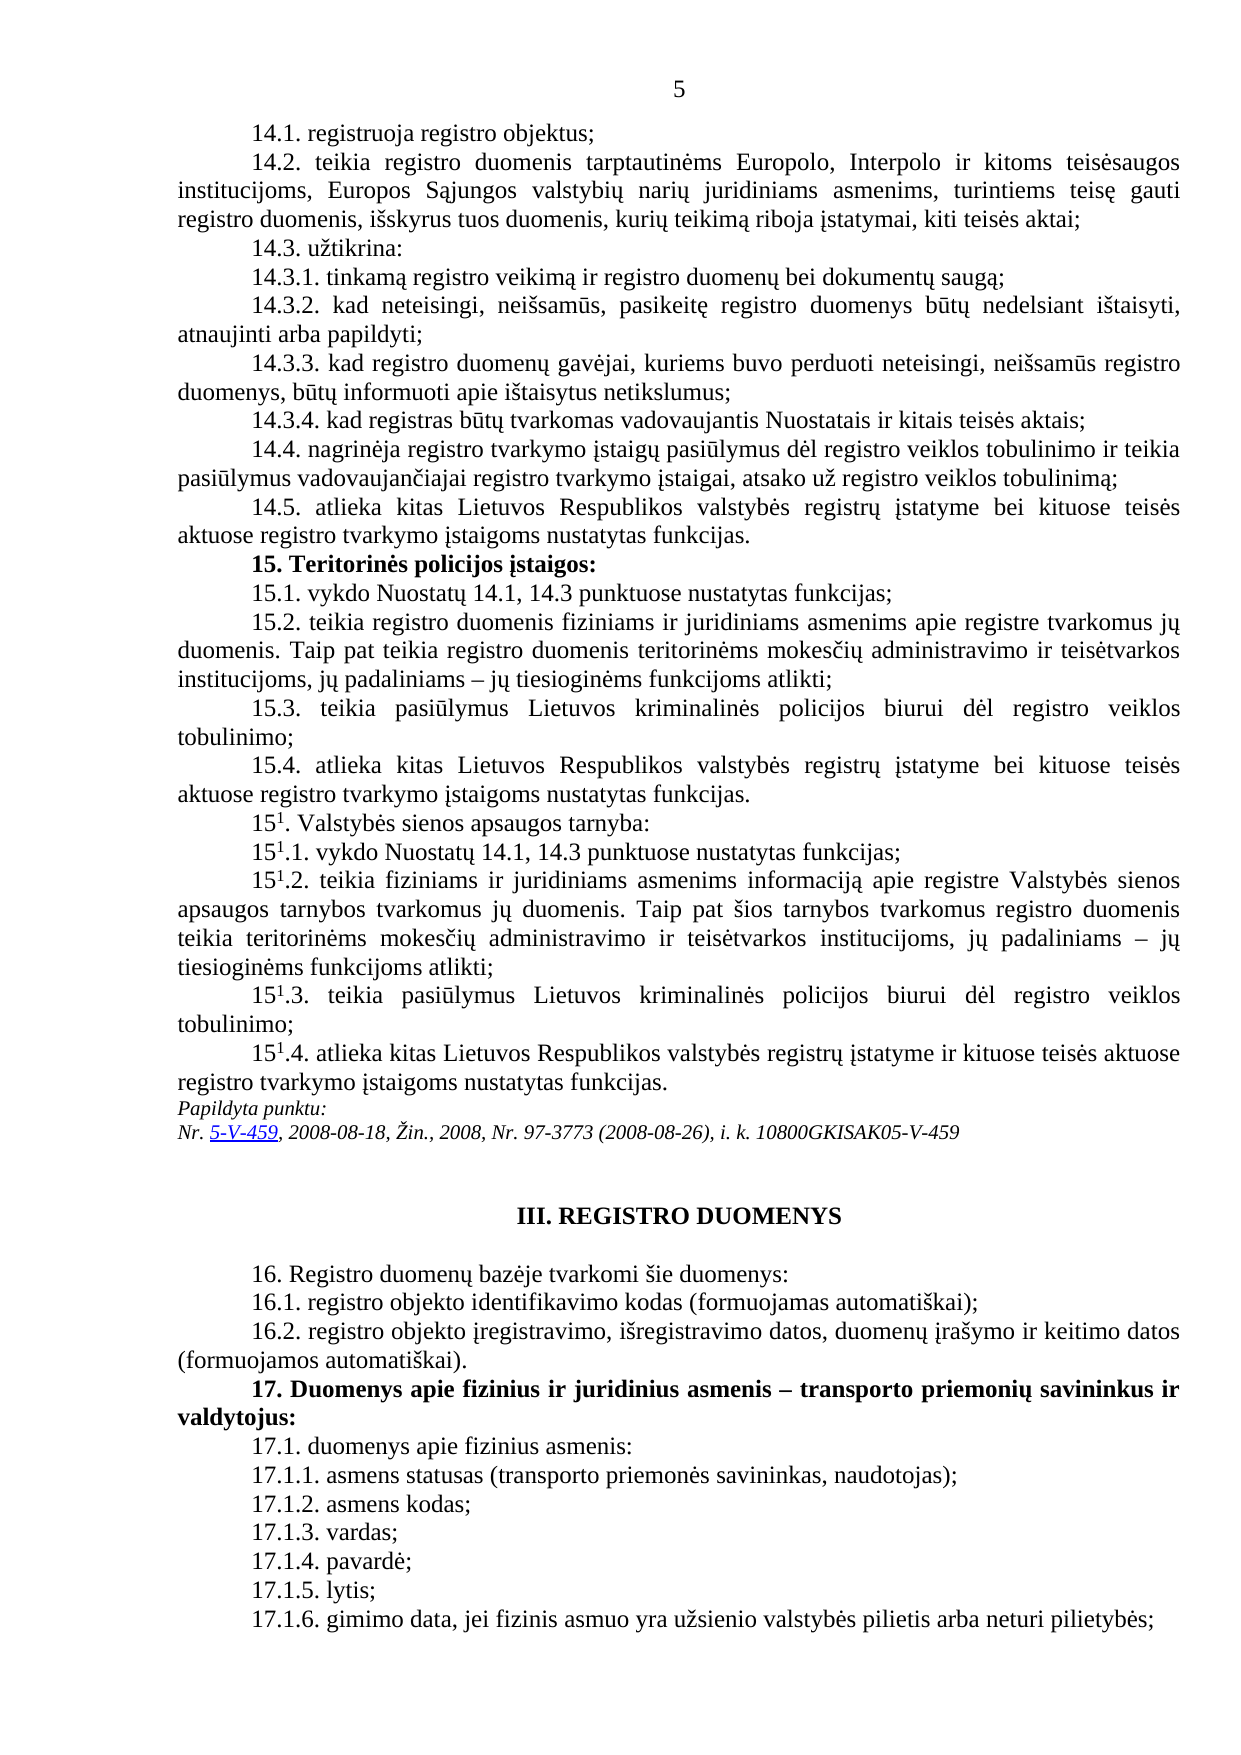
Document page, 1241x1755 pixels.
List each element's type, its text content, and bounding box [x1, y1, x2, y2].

text 14.4. nagrinėja registro tvarkymo įstaigų pasiūlymus dėl registro veiklos tobulinimo ir teikia pasiūlymus vadovaujančiajai registro tvarkymo įstaigai, atsako už registro veiklos tobulinimą; [177, 434, 1181, 492]
text 15.3. teikia pasiūlymus Lietuvos kriminalinės policijos biurui dėl registro veiklos tobulinimo; [177, 693, 1181, 751]
text 151.2. teikia fiziniams ir juridiniams asmenims informaciją apie registre Valstybės sienos apsaugos tarnybos tvarkomus jų duomenis. Taip pat šios tarnybos tvarkomus registro duomenis teikia teritorinėms mokesčių administravimo ir teisėtvarkos institucijoms, jų padaliniams – jų tiesioginėms funkcijoms atlikti; [177, 866, 1181, 981]
text 17.1.5. lytis; [177, 1575, 1181, 1604]
text 17.1.2. asmens kodas; [177, 1489, 1181, 1517]
text 151. Valstybės sienos apsaugos tarnyba: [177, 808, 1181, 837]
text 16.2. registro objekto įregistravimo, išregistravimo datos, duomenų įrašymo ir keitimo datos (formuojamos automatiškai). [177, 1316, 1181, 1374]
text 17.1.1. asmens statusas (transporto priemonės savininkas, naudotojas); [177, 1460, 1181, 1489]
text 14.1. registruoja registro objektus; [177, 118, 1181, 147]
text 14.3.4. kad registras būtų tvarkomas vadovaujantis Nuostatais ir kitais teisės aktais; [177, 406, 1181, 434]
text 17.1.4. pavardė; [177, 1546, 1181, 1575]
text 151.3. teikia pasiūlymus Lietuvos kriminalinės policijos biurui dėl registro veiklos tobulinimo; [177, 981, 1181, 1038]
text Papildyta punktu: [177, 1096, 1181, 1120]
text 151.1. vykdo Nuostatų 14.1, 14.3 punktuose nustatytas funkcijas; [177, 837, 1181, 866]
text 15.2. teikia registro duomenis fiziniams ir juridiniams asmenims apie registre tvarkomus jų duomenis. Taip pat teikia registro duomenis teritorinėms mokesčių administravimo ir teisėtvarkos institucijoms, jų padaliniams – jų tiesioginėms funkcijoms atlikti; [177, 607, 1181, 693]
text 14.3.1. tinkamą registro veikimą ir registro duomenų bei dokumentų saugą; [177, 262, 1181, 291]
text 17. Duomenys apie fizinius ir juridinius asmenis – transporto priemonių savininkus ir valdytojus: [177, 1374, 1181, 1431]
text III. REGISTRO DUOMENYS [177, 1201, 1181, 1230]
text 15. Teritorinės policijos įstaigos: [177, 549, 1181, 578]
text 16. Registro duomenų bazėje tvarkomi šie duomenys: [177, 1259, 1181, 1287]
text 14.5. atlieka kitas Lietuvos Respublikos valstybės registrų įstatyme bei kituose teisės aktuose registro tvarkymo įstaigoms nustatytas funkcijas. [177, 492, 1181, 549]
text 14.3. užtikrina: [177, 233, 1181, 262]
text Nr. 5-V-459, 2008-08-18, Žin., 2008, Nr. 97-3773 (2008-08-26), i. k. 10800GKISAK05-V-459 [177, 1120, 1181, 1144]
text 151.4. atlieka kitas Lietuvos Respublikos valstybės registrų įstatyme ir kituose teisės aktuose registro tvarkymo įstaigoms nustatytas funkcijas. [177, 1038, 1181, 1096]
text 14.3.3. kad registro duomenų gavėjai, kuriems buvo perduoti neteisingi, neišsamūs registro duomenys, būtų informuoti apie ištaisytus netikslumus; [177, 348, 1181, 406]
text 16.1. registro objekto identifikavimo kodas (formuojamas automatiškai); [177, 1287, 1181, 1316]
text 17.1.6. gimimo data, jei fizinis asmuo yra užsienio valstybės pilietis arba neturi pilietybės; [177, 1604, 1181, 1632]
text 15.4. atlieka kitas Lietuvos Respublikos valstybės registrų įstatyme bei kituose teisės aktuose registro tvarkymo įstaigoms nustatytas funkcijas. [177, 751, 1181, 808]
text 15.1. vykdo Nuostatų 14.1, 14.3 punktuose nustatytas funkcijas; [177, 578, 1181, 607]
text 14.2. teikia registro duomenis tarptautinėms Europolo, Interpolo ir kitoms teisėsaugos institucijoms, Europos Sąjungos valstybių narių juridiniams asmenims, turintiems teisę gauti registro duomenis, išskyrus tuos duomenis, kurių teikimą riboja įstatymai, kiti teisės aktai; [177, 147, 1181, 233]
text 17.1.3. vardas; [177, 1517, 1181, 1546]
text 14.3.2. kad neteisingi, neišsamūs, pasikeitę registro duomenys būtų nedelsiant ištaisyti, atnaujinti arba papildyti; [177, 291, 1181, 348]
text 17.1. duomenys apie fizinius asmenis: [177, 1431, 1181, 1460]
